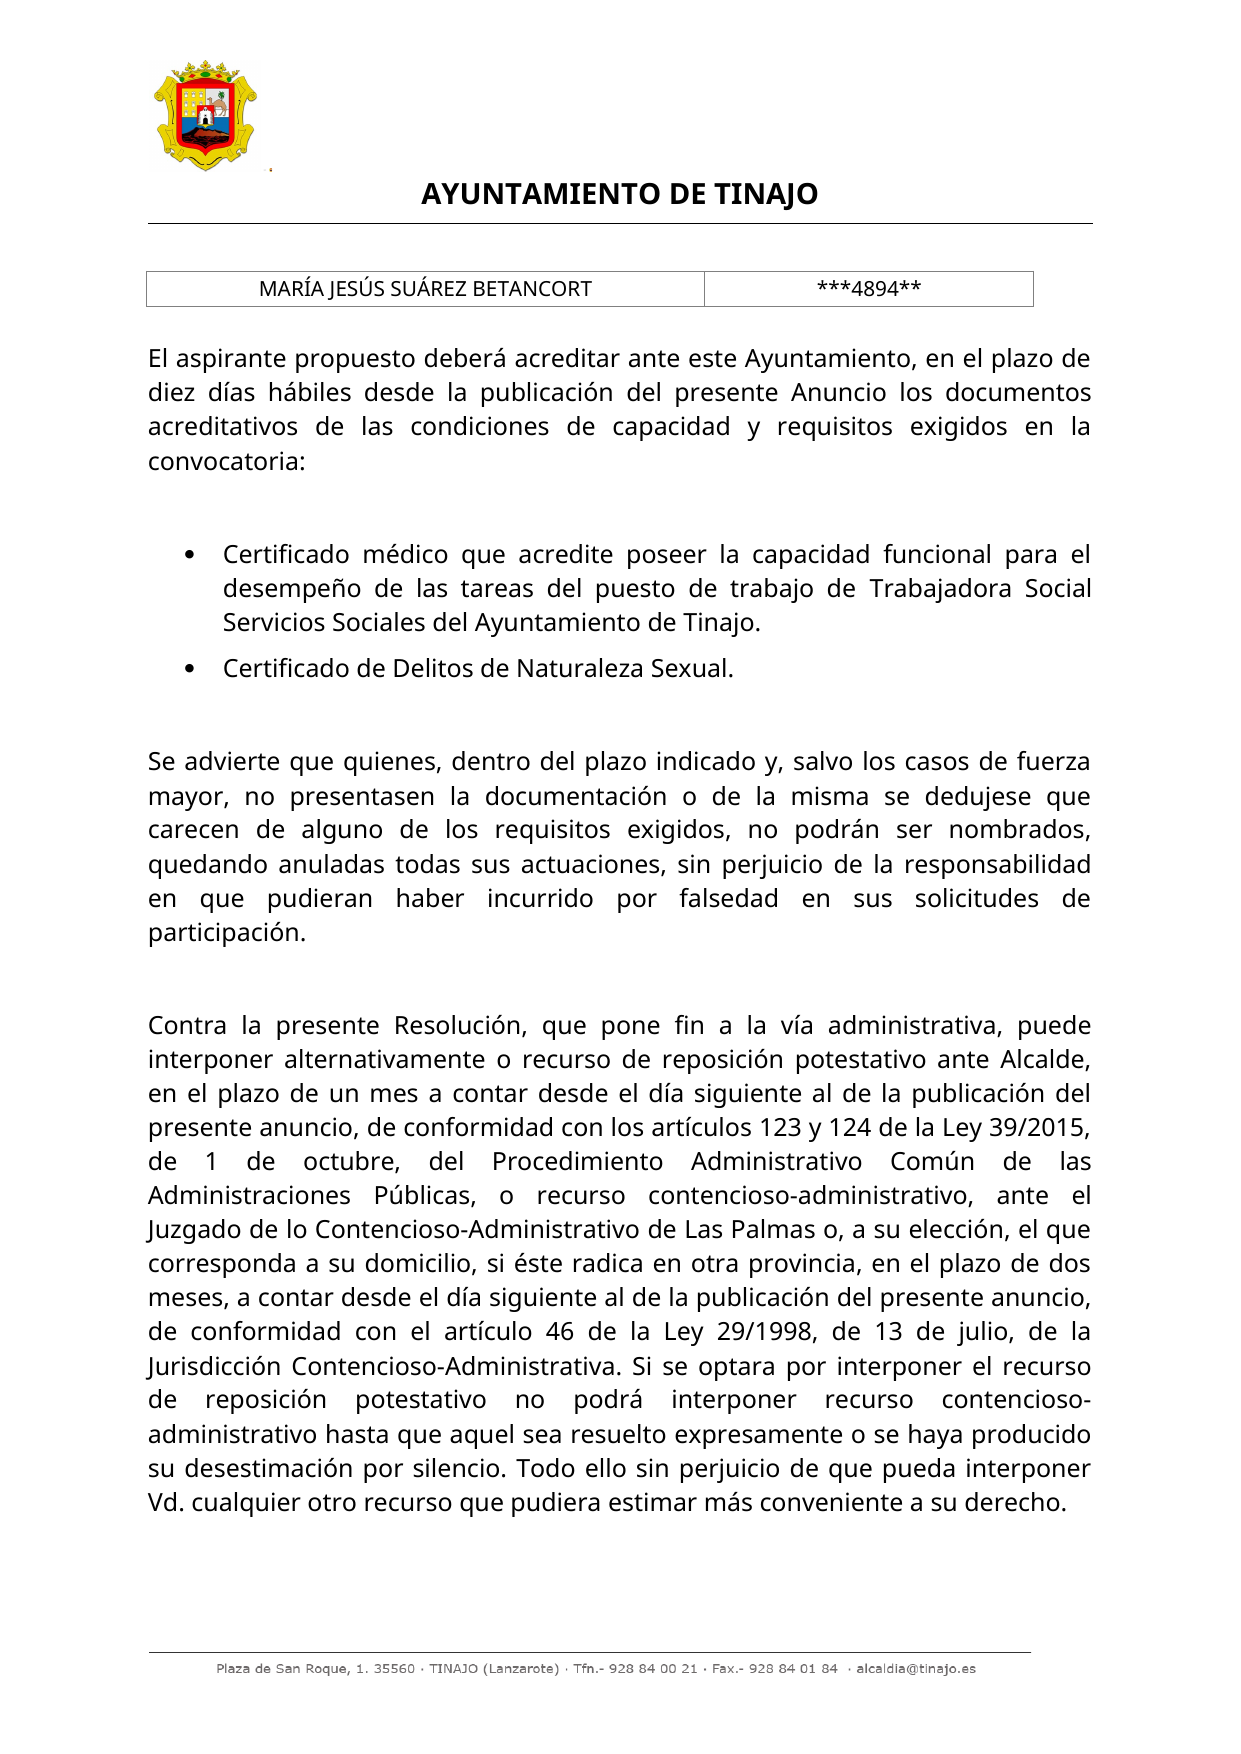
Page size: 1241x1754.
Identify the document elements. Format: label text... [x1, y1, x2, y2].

picture [149, 60, 261, 172]
picture [149, 1652, 1031, 1694]
text El aspirante propuesto deberá acreditar ante este Ayuntamiento, en el plazo de diez días hábiles desde la publicación del presente Anuncio los documentos acreditativos de las condiciones de capacidad y requisitos exigidos en la convocatoria: [148, 341, 1093, 477]
text Se advierte que quienes, dentro del plazo indicado y, salvo los casos de fuerza mayor, no presentasen la documentación o de la misma se dedujese que carecen de alguno de los requisitos exigidos, no podrán ser nombrados, quedando anuladas todas sus actuaciones, sin perjuicio de la responsabilidad en que pudieran haber incurrido por falsedad en sus solicitudes de participación. [148, 744, 1093, 948]
table_cell MARÍA JESÚS SUÁREZ BETANCORT [147, 272, 704, 306]
text Contra la presente Resolución, que pone fin a la vía administrativa, puede interponer alternativamente o recurso de reposición potestativo ante Alcalde, en el plazo de un mes a contar desde el día siguiente al de la publicación del presente anuncio, de conformidad con los artículos 123 y 124 de la Ley 39/2015, de 1 de octubre, del Procedimiento Administrativo Común de las Administraciones Públicas, o recurso contencioso-administrativo, ante el Juzgado de lo Contencioso-Administrativo de Las Palmas o, a su elección, el que corresponda a su domicilio, si éste radica en otra provincia, en el plazo de dos meses, a contar desde el día siguiente al de la publicación del presente anuncio, de conformidad con el artículo 46 de la Ley 29/1998, de 13 de julio, de la Jurisdicción Contencioso-Administrativa. Si se optara por interponer el recurso de reposición potestativo no podrá interponer recurso contencioso-administrativo hasta que aquel sea resuelto expresamente o se haya producido su desestimación por silencio. Todo ello sin perjuicio de que pueda interponer Vd. cualquier otro recurso que pudiera estimar más conveniente a su derecho. [148, 1007, 1093, 1518]
list Certificado de Delitos de Naturaleza Sexual. [185, 651, 1093, 685]
table_cell ***4894** [705, 272, 1033, 306]
list Certificado médico que acredite poseer la capacidad funcional para el desempeño de las tareas del puesto de trabajo de Trabajadora Social Servicios Sociales del Ayuntamiento de Tinajo. [185, 536, 1093, 638]
